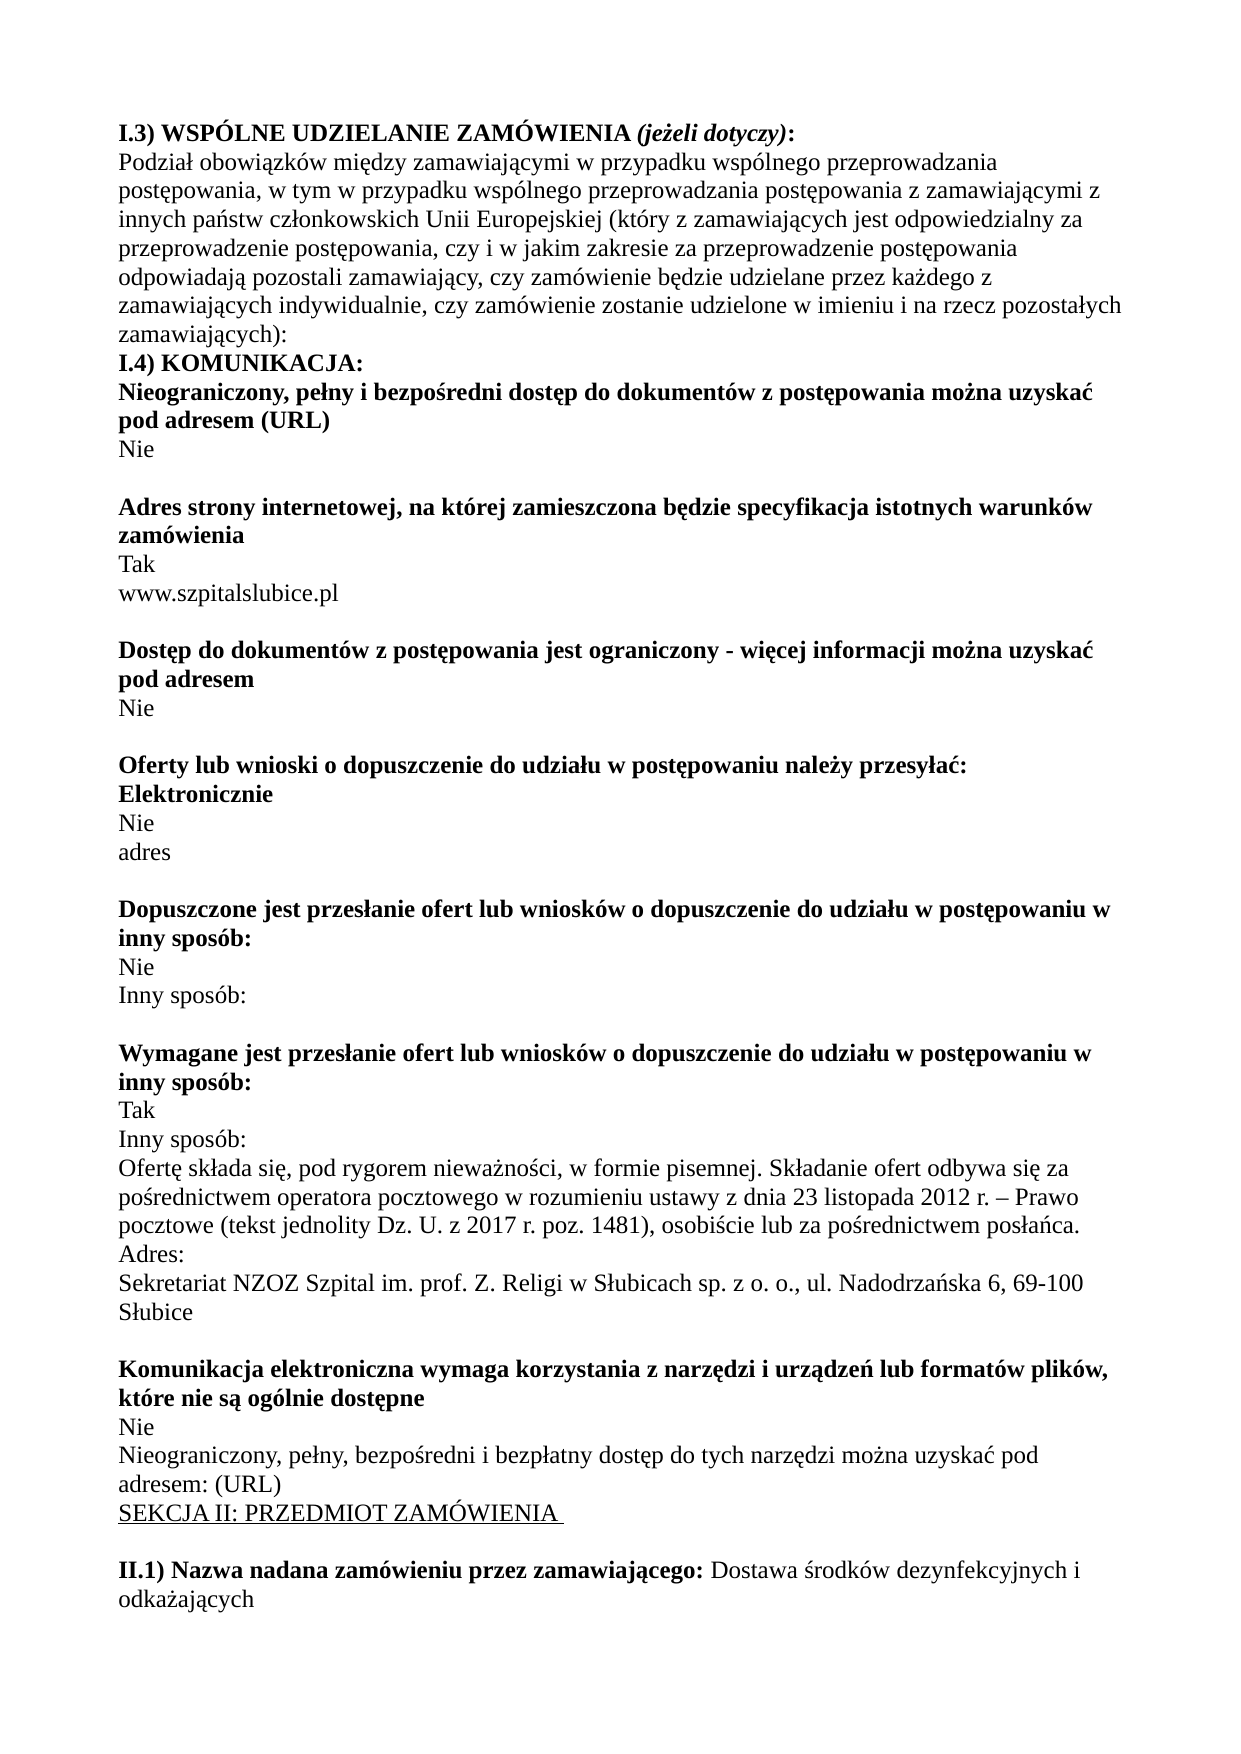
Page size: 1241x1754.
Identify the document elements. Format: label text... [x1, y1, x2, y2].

text I.4) KOMUNIKACJA: Nieograniczony, pełny i bezpośredni dostęp do dokumentów z postępowania można uzyskać pod adresem (URL) [118, 348, 1122, 434]
text Adres strony internetowej, na której zamieszczona będzie specyfikacja istotnych warunków zamówienia [118, 463, 1122, 549]
text Dopuszczone jest przesłanie ofert lub wniosków o dopuszczenie do udziału w postępowaniu w inny sposób: Nie Inny sposób: Wymagane jest przesłanie ofert lub wniosków o dopuszczenie do udziału w postępowaniu w inny sposób: Tak Inny sposób: Ofertę składa się, pod rygorem nieważności, w formie pisemnej. Składanie ofert odbywa się za pośrednictwem operatora pocztowego w rozumieniu ustawy z dnia 23 listopada 2012 r. – Prawo pocztowe (tekst jednolity Dz. U. z 2017 r. poz. 1481), osobiście lub za pośrednictwem posłańca. Adres: Sekretariat NZOZ Szpital im. prof. Z. Religi w Słubicach sp. z o. o., ul. Nadodrzańska 6, 69-100 Słubice [118, 894, 1122, 1326]
text Oferty lub wnioski o dopuszczenie do udziału w postępowaniu należy przesyłać: Elektronicznie [118, 722, 1122, 808]
text SEKCJA II: PRZEDMIOT ZAMÓWIENIA [118, 1498, 1122, 1527]
text Podział obowiązków między zamawiającymi w przypadku wspólnego przeprowadzania postępowania, w tym w przypadku wspólnego przeprowadzania postępowania z zamawiającymi z innych państw członkowskich Unii Europejskiej (który z zamawiających jest odpowiedzialny za przeprowadzenie postępowania, czy i w jakim zakresie za przeprowadzenie postępowania odpowiadają pozostali zamawiający, czy zamówienie będzie udzielane przez każdego z zamawiających indywidualnie, czy zamówienie zostanie udzielone w imieniu i na rzecz pozostałych zamawiających): [118, 147, 1122, 348]
text Dostęp do dokumentów z postępowania jest ograniczony - więcej informacji można uzyskać pod adresem [118, 607, 1122, 693]
text Nie [118, 693, 1122, 722]
text Nie [118, 434, 1122, 463]
text Komunikacja elektroniczna wymaga korzystania z narzędzi i urządzeń lub formatów plików, które nie są ogólnie dostępne [118, 1326, 1122, 1412]
text Tak www.szpitalslubice.pl [118, 549, 1122, 607]
text I.3) WSPÓLNE UDZIELANIE ZAMÓWIENIA (jeżeli dotyczy): [118, 118, 1122, 147]
text Nie adres [118, 808, 1122, 866]
text Nie Nieograniczony, pełny, bezpośredni i bezpłatny dostęp do tych narzędzi można uzyskać pod adresem: (URL) [118, 1412, 1122, 1498]
text II.1) Nazwa nadana zamówieniu przez zamawiającego: Dostawa środków dezynfekcyjnych i odkażających [118, 1527, 1122, 1613]
